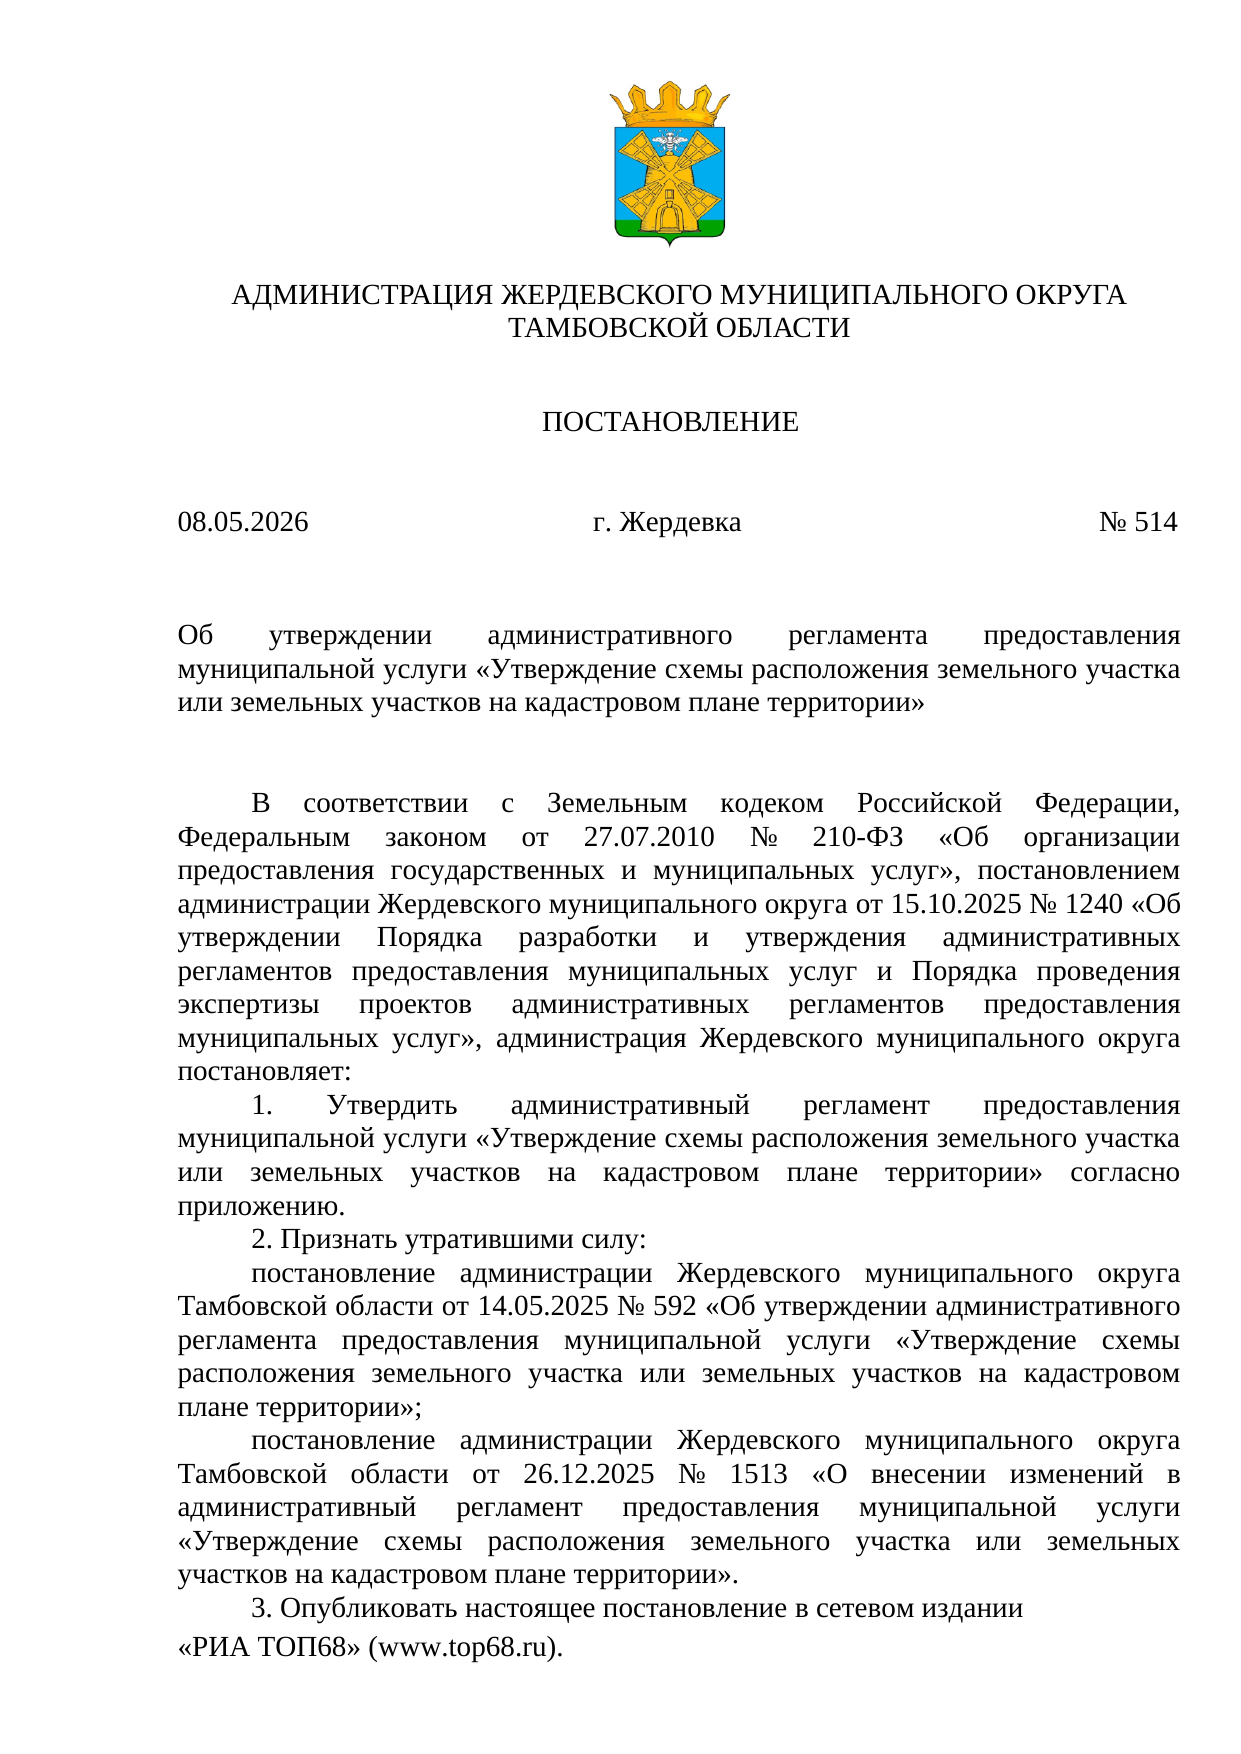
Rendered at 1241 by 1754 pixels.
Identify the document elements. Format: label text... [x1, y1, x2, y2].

text постановление администрации Жердевского муниципального округа Тамбовской области от 14.05.2025 № 592 «Об утверждении административного регламента предоставления муниципальной услуги «Утверждение схемы расположения земельного участка или земельных участков на кадастровом плане территории»; [177, 1255, 1181, 1422]
text АДМИНИСТРАЦИЯ ЖЕРДЕВСКОГО МУНИЦИПАЛЬНОГО ОКРУГА [177, 277, 1181, 310]
text ПОСТАНОВЛЕНИЕ [177, 404, 1181, 437]
picture [609, 80, 731, 250]
text Об утверждении административного регламента предоставления муниципальной услуги «Утверждение схемы расположения земельного участка или земельных участков на кадастровом плане территории» [177, 617, 1181, 718]
text 1. Утвердить административный регламент предоставления муниципальной услуги «Утверждение схемы расположения земельного участка или земельных участков на кадастровом плане территории» согласно приложению. [177, 1087, 1181, 1221]
text 08.05.2026 г. Жердевка № 514 [177, 504, 1181, 538]
text В соответствии с Земельным кодеком Российской Федерации, Федеральным законом от 27.07.2010 № 210-ФЗ «Об организации предоставления государственных и муниципальных услуг», постановлением администрации Жердевского муниципального округа от 15.10.2025 № 1240 «Об утверждении Порядка разработки и утверждения административных регламентов предоставления муниципальных услуг и Порядка проведения экспертизы проектов административных регламентов предоставления муниципальных услуг», администрация Жердевского муниципального округа постановляет: [177, 785, 1181, 1087]
text 3. Опубликовать настоящее постановление в сетевом издании «РИА ТОП68» (www.top68.ru). [177, 1590, 1181, 1662]
text 2. Признать утратившими силу: [177, 1221, 1181, 1255]
text ТАМБОВСКОЙ ОБЛАСТИ [177, 310, 1181, 344]
text постановление администрации Жердевского муниципального округа Тамбовской области от 26.12.2025 № 1513 «О внесении изменений в административный регламент предоставления муниципальной услуги «Утверждение схемы расположения земельного участка или земельных участков на кадастровом плане территории». [177, 1422, 1181, 1590]
